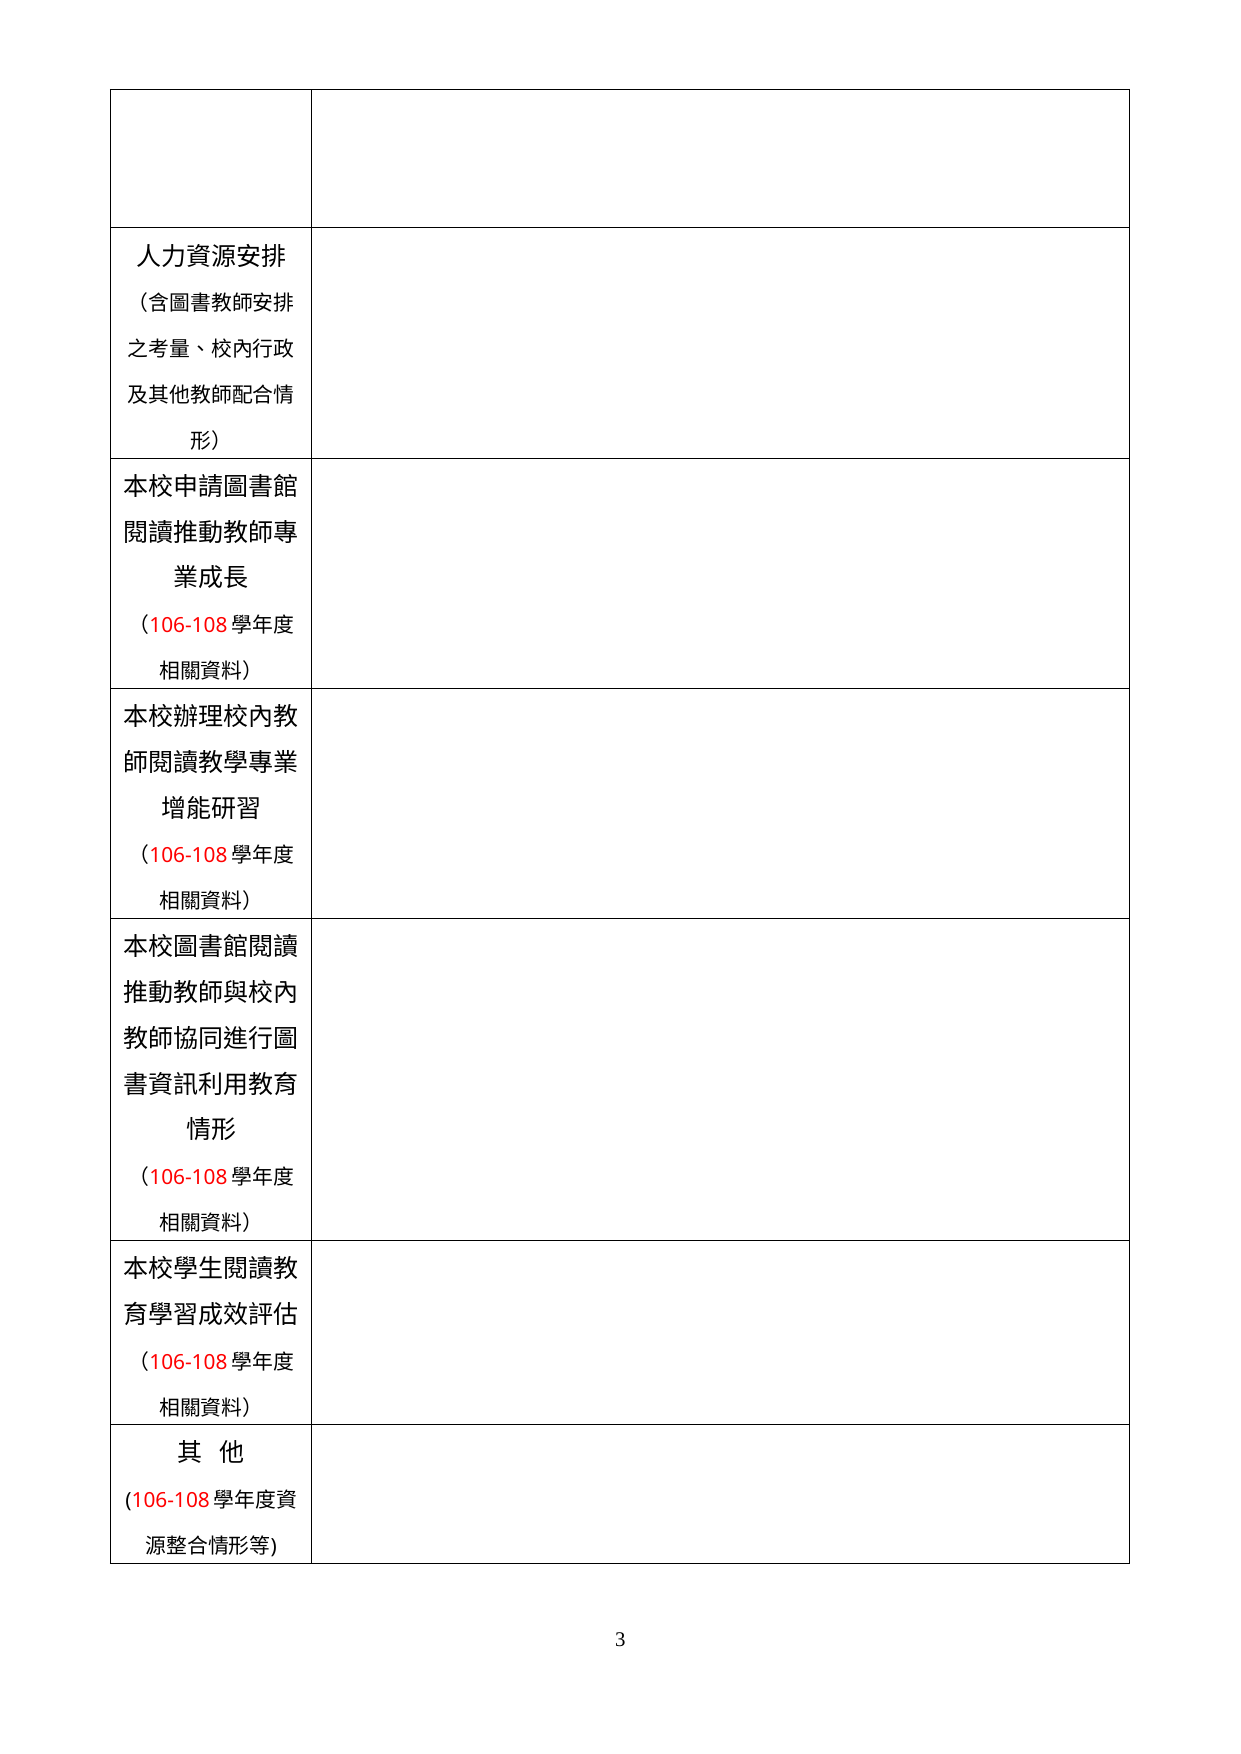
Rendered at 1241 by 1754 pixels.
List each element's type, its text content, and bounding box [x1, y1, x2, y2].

table_cell [312, 228, 1129, 457]
table_cell [312, 1241, 1129, 1424]
table_cell 本校圖書館閱讀推動教師與校內教師協同進行圖書資訊利用教育情形 （106-108學年度相關資料） [111, 919, 311, 1240]
table_cell [312, 90, 1129, 227]
table_cell [312, 689, 1129, 918]
table_cell 本校學生閱讀教育學習成效評估 （106-108學年度相關資料） [111, 1241, 311, 1424]
table_cell [312, 919, 1129, 1240]
table_cell [111, 90, 311, 227]
table_cell [312, 1425, 1129, 1563]
table_cell 本校辦理校內教師閱讀教學專業增能研習 （106-108學年度相關資料） [111, 689, 311, 918]
table_cell 其 他 (106-108學年度資源整合情形等) [111, 1425, 311, 1563]
table_cell 本校申請圖書館閱讀推動教師專業成長 （106-108學年度相關資料） [111, 459, 311, 688]
table_cell [312, 459, 1129, 688]
table_cell 人力資源安排（含圖書教師安排之考量、校內行政及其他教師配合情形） [111, 228, 311, 457]
